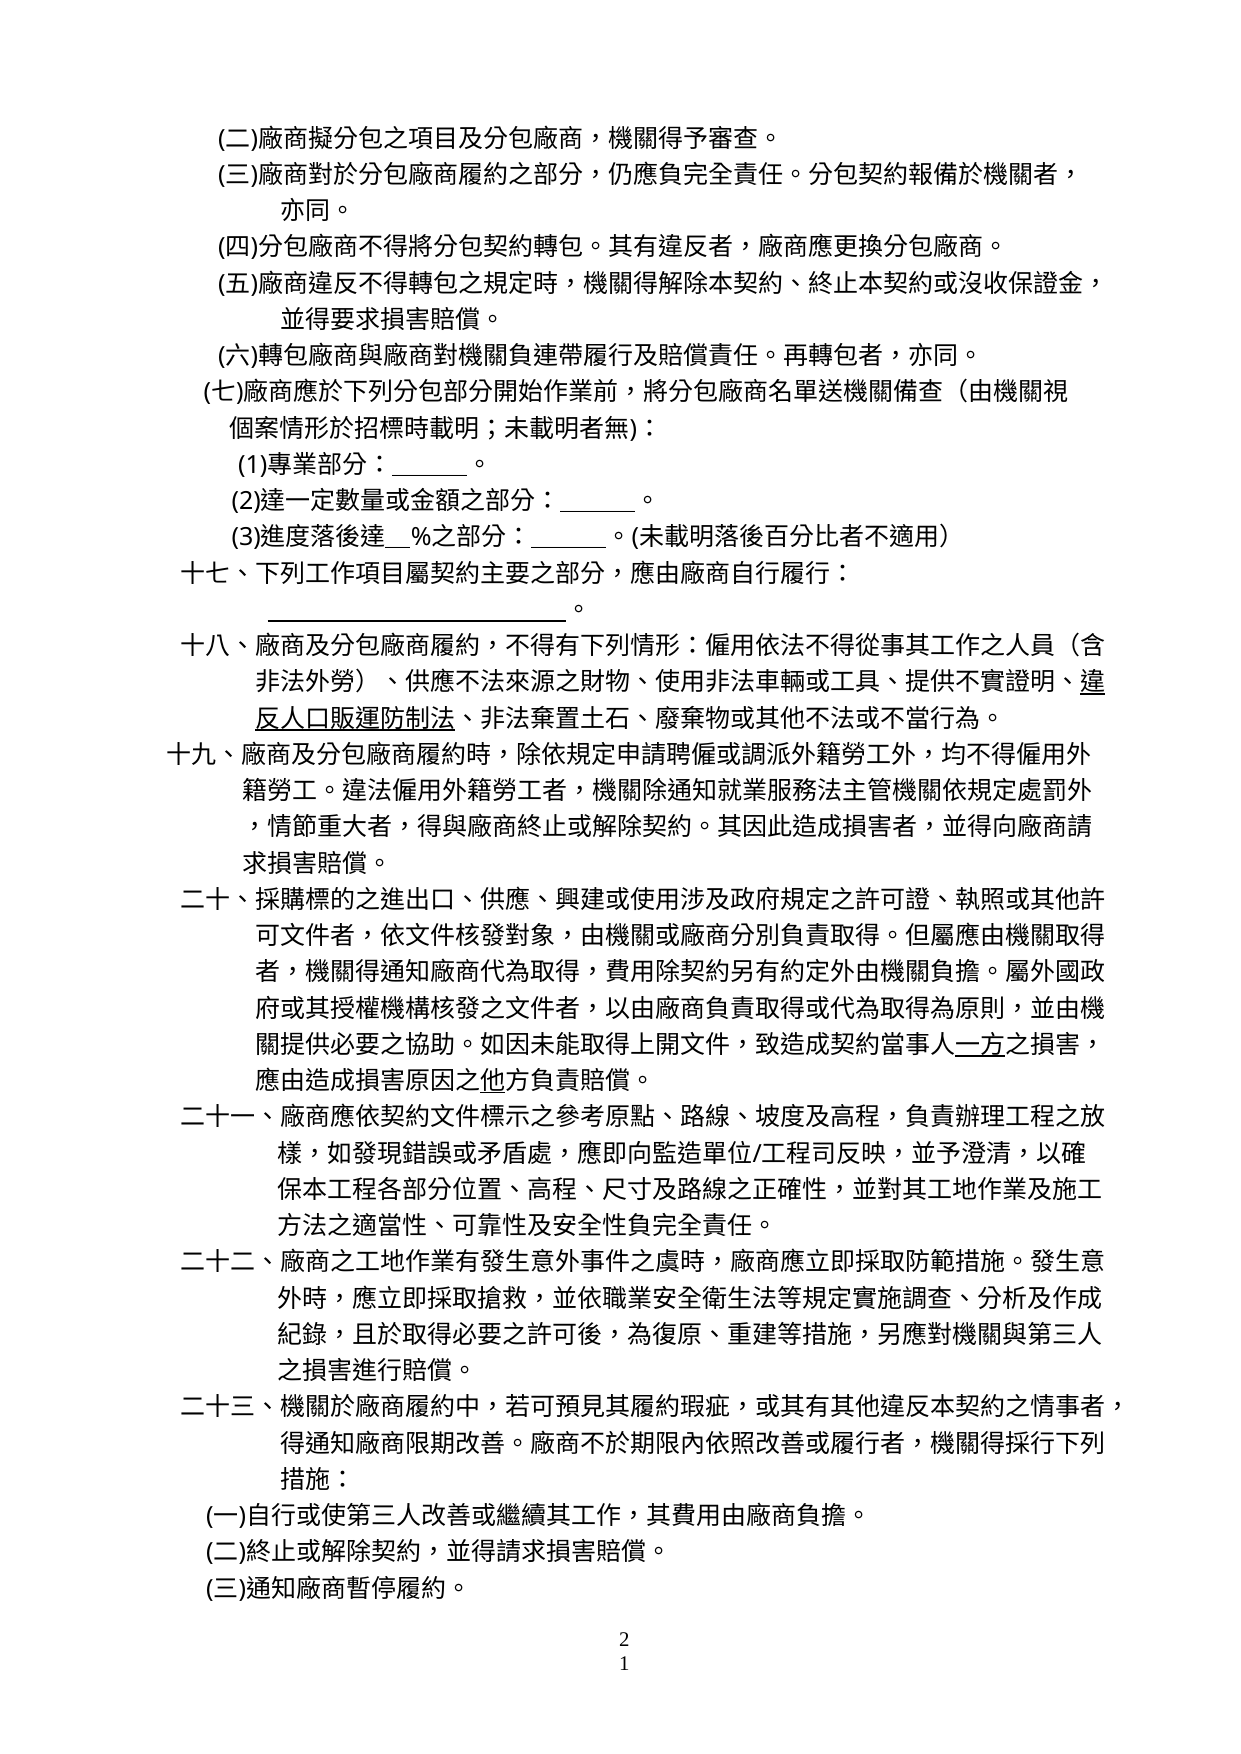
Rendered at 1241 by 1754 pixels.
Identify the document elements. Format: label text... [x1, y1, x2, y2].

text (2)達一定數量或金額之部分：＿＿＿。 [192, 481, 1110, 517]
subtitle (四)分包廠商不得將分包契約轉包。其有違反者，廠商應更換分包廠商。 [205, 227, 1110, 263]
text (3)進度落後達＿%之部分：＿＿＿。(未載明落後百分比者不適用） [192, 517, 1110, 553]
subtitle 十八、廠商及分包廠商履約，不得有下列情形：僱用依法不得從事其工作之人員（含非法外勞）、供應不法來源之財物、使用非法車輛或工具、提供不實證明、違反人口販運防制法、非法棄置土石、廢棄物或其他不法或不當行為。 [180, 626, 1110, 734]
subtitle (二)終止或解除契約，並得請求損害賠償。 [180, 1532, 1110, 1568]
subtitle (三)廠商對於分包廠商履約之部分，仍應負完全責任。分包契約報備於機關者， 亦同。 [205, 154, 1110, 227]
subtitle 二十三、機關於廠商履約中，若可預見其履約瑕疵，或其有其他違反本契約之情事者， [180, 1387, 1110, 1423]
subtitle 二十一、廠商應依契約文件標示之參考原點、路線、坡度及高程，負責辦理工程之放樣，如發現錯誤或矛盾處，應即向監造單位/工程司反映，並予澄清，以確保本工程各部分位置、高程、尺寸及路線之正確性，並對其工地作業及施工方法之適當性、可靠性及安全性負完全責任。 [180, 1097, 1110, 1242]
subtitle 二十、採購標的之進出口、供應、興建或使用涉及政府規定之許可證、執照或其他許 [180, 879, 1110, 916]
text 個案情形於招標時載明；未載明者無)： [177, 408, 1110, 444]
subtitle 可文件者，依文件核發對象，由機關或廠商分別負責取得。但屬應由機關取得者，機關得通知廠商代為取得，費用除契約另有約定外由機關負擔。屬外國政府或其授權機構核發之文件者，以由廠商負責取得或代為取得為原則，並由機關提供必要之協助。如因未能取得上開文件，致造成契約當事人一方之損害，應由造成損害原因之他方負責賠償。 [180, 916, 1110, 1097]
subtitle (六)轉包廠商與廠商對機關負連帶履行及賠償責任。再轉包者，亦同。 [130, 336, 1110, 372]
subtitle 十七、下列工作項目屬契約主要之部分，應由廠商自行履行： [180, 553, 1110, 589]
subtitle 得通知廠商限期改善。廠商不於期限內依照改善或履行者，機關得採行下列 [180, 1423, 1110, 1459]
text 求損害賠償。 [142, 843, 1110, 879]
subtitle (二)廠商擬分包之項目及分包廠商，機關得予審查。 [130, 118, 1110, 154]
subtitle 措施： [180, 1459, 1110, 1496]
text 十九、廠商及分包廠商履約時，除依規定申請聘僱或調派外籍勞工外，均不得僱用外 [159, 734, 1110, 771]
subtitle 二十二、廠商之工地作業有發生意外事件之虞時，廠商應立即採取防範措施。發生意外時，應立即採取搶救，並依職業安全衛生法等規定實施調查、分析及作成紀錄，且於取得必要之許可後，為復原、重建等措施，另應對機關與第三人之損害進行賠償。 [180, 1242, 1110, 1387]
text (1)專業部分：＿＿＿。 [192, 444, 1110, 481]
subtitle (三)通知廠商暫停履約。 [180, 1568, 1110, 1604]
text (七)廠商應於下列分包部分開始作業前，將分包廠商名單送機關備查（由機關視 [177, 372, 1110, 408]
text ，情節重大者，得與廠商終止或解除契約。其因此造成損害者，並得向廠商請 [142, 807, 1110, 843]
subtitle (一)自行或使第三人改善或繼續其工作，其費用由廠商負擔。 [180, 1496, 1110, 1532]
text 籍勞工。違法僱用外籍勞工者，機關除通知就業服務法主管機關依規定處罰外 [142, 771, 1110, 807]
subtitle (五)廠商違反不得轉包之規定時，機關得解除本契約、終止本契約或沒收保證金， 並得要求損害賠償。 [205, 263, 1110, 336]
subtitle 。 [242, 589, 1110, 626]
